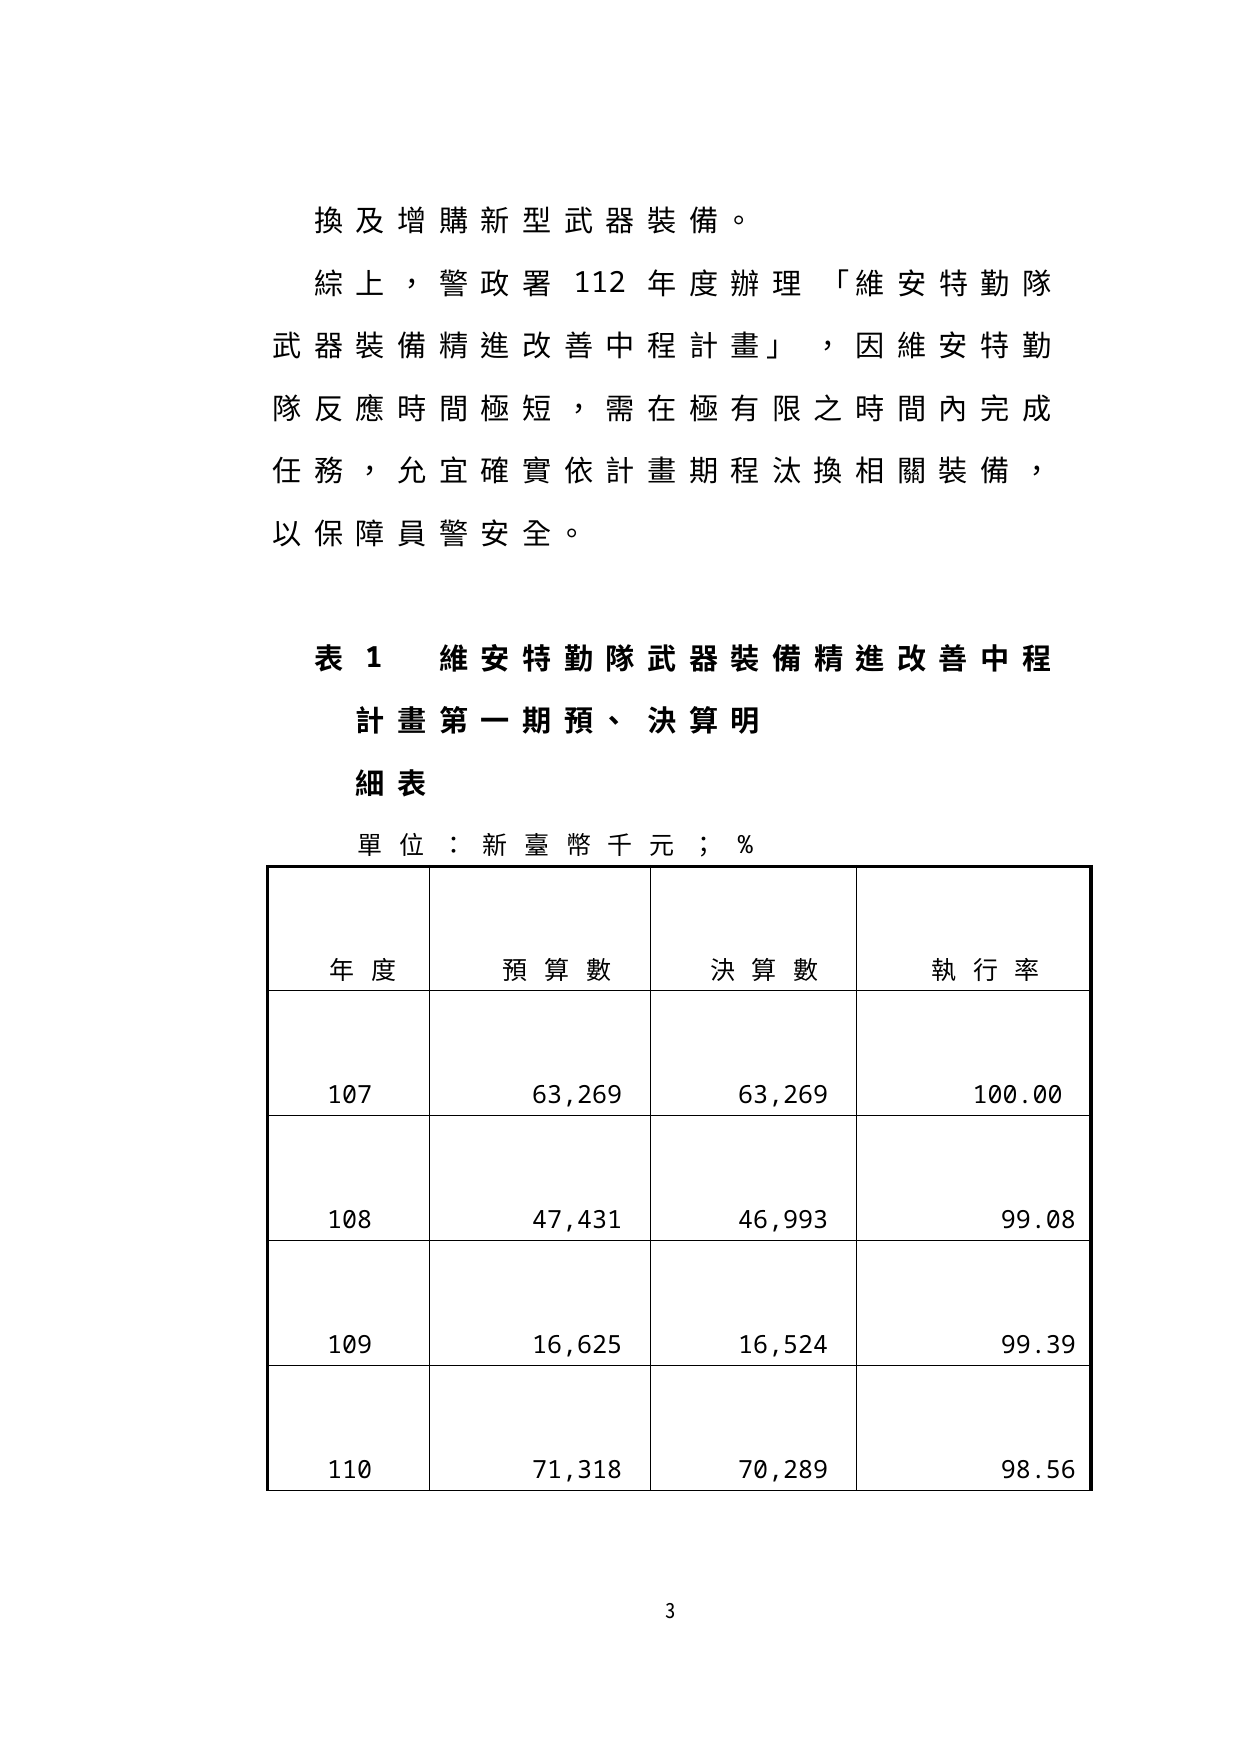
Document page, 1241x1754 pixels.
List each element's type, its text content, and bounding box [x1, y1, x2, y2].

table_cell 99.08 [857, 1116, 1089, 1240]
table_cell 98.56 [857, 1366, 1089, 1490]
table_header 預算數 [430, 868, 650, 990]
table_cell 110 [269, 1366, 429, 1490]
table_cell 63,269 [651, 991, 856, 1115]
text 換及增購新型武器裝備。 [271, 177, 1058, 240]
table_cell 107 [269, 991, 429, 1115]
table_cell 71,318 [430, 1366, 650, 1490]
table_cell 46,993 [651, 1116, 856, 1240]
table_header 年度 [269, 868, 429, 990]
table_cell 16,524 [651, 1241, 856, 1365]
table_cell 99.39 [857, 1241, 1089, 1365]
table_header 執行率 [857, 868, 1089, 990]
table_cell 70,289 [651, 1366, 856, 1490]
table_cell 108 [269, 1116, 429, 1240]
text 細表 單位：新臺幣千元；% [330, 740, 1069, 865]
table_cell 16,625 [430, 1241, 650, 1365]
table_cell 63,269 [430, 991, 650, 1115]
text 綜上，警政署112年度辦理「維安特勤隊武器裝備精進改善中程計畫」，因維安特勤隊反應時間極短，需在極有限之時間內完成任務，允宜確實依計畫期程汰換相關裝備，以保障員警安全。 [242, 240, 1058, 552]
table_cell 47,431 [430, 1116, 650, 1240]
table_cell 109 [269, 1241, 429, 1365]
text 表1 維安特勤隊武器裝備精進改善中程計畫第一期預、決算明 [201, 615, 1069, 740]
table_cell 100.00 [857, 991, 1089, 1115]
table_header 決算數 [651, 868, 856, 990]
